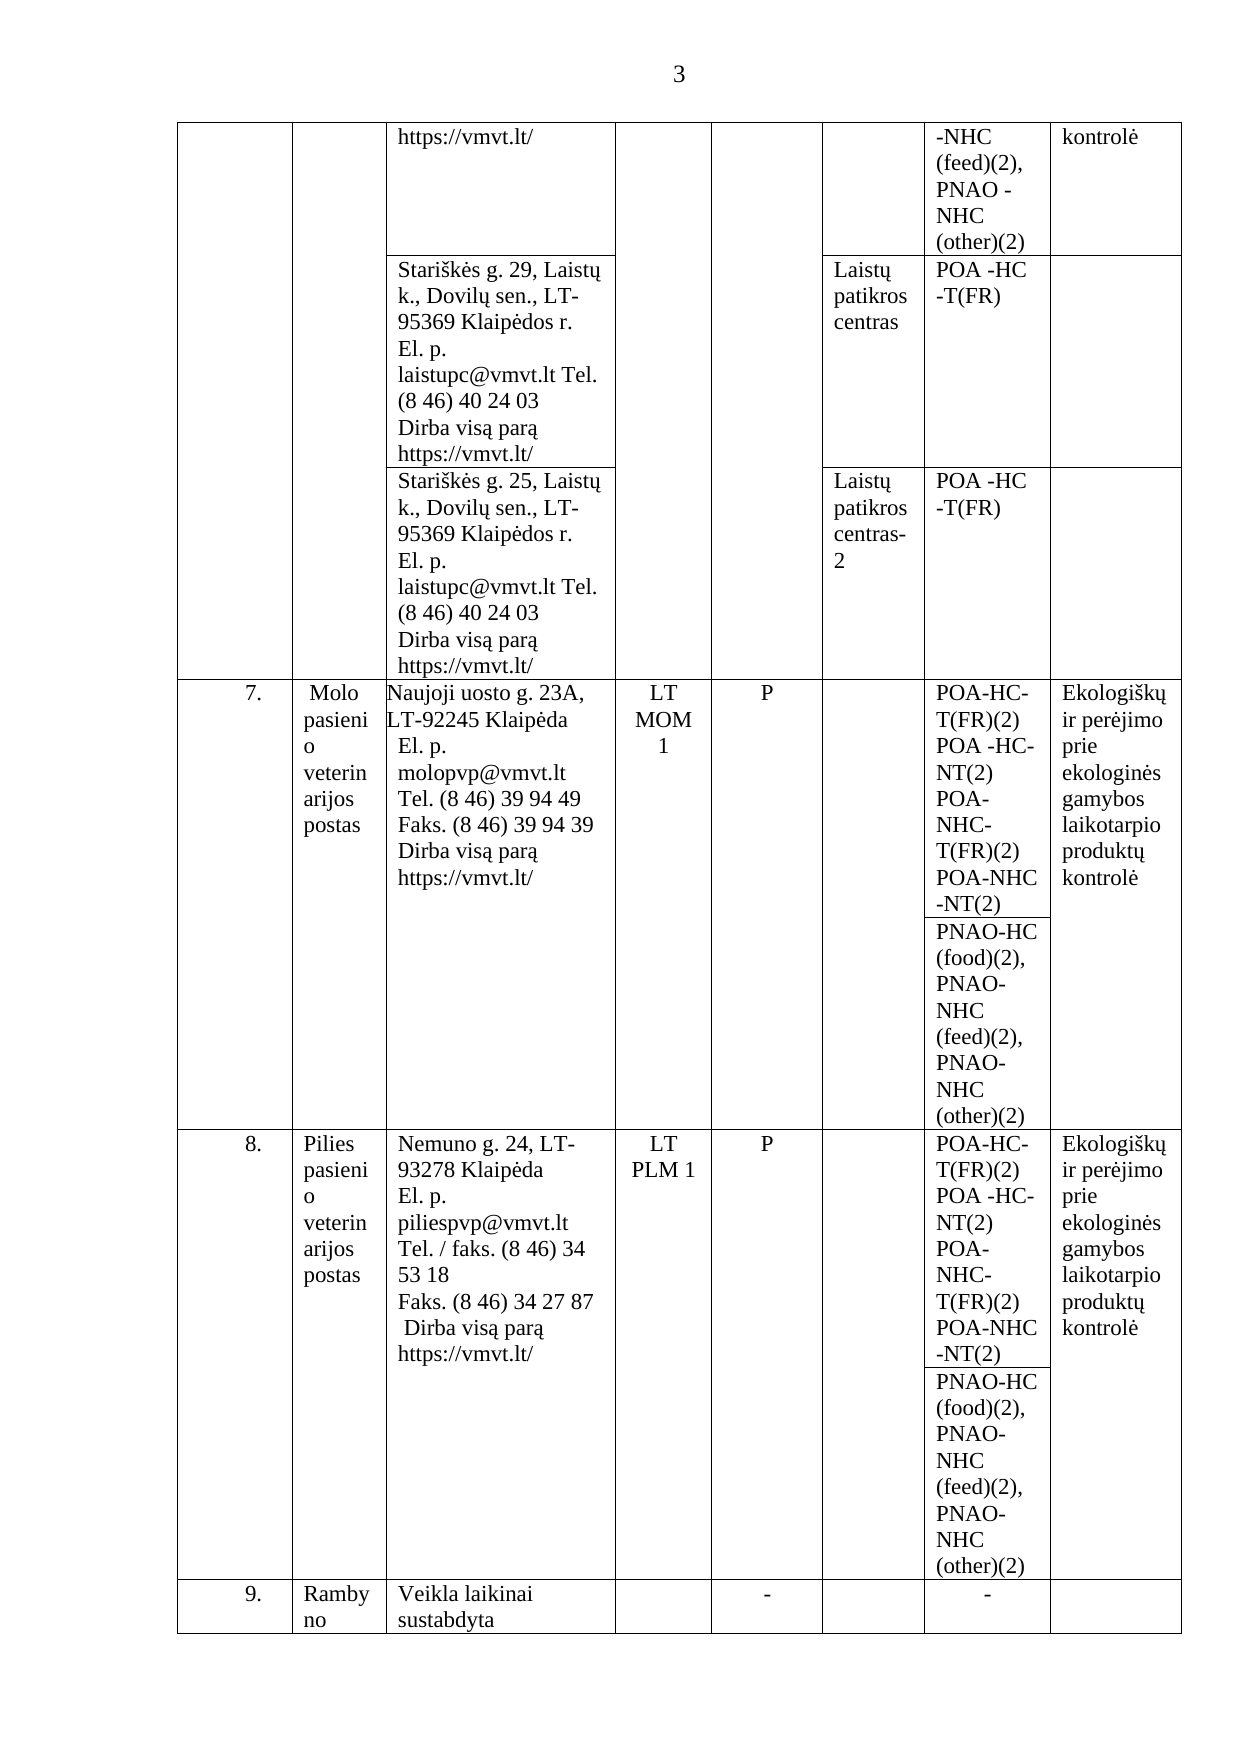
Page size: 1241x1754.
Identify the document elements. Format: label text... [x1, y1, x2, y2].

table_cell LT MOM 1 [616, 680, 711, 1128]
table_cell POA -HC -T(FR) [925, 468, 1050, 678]
table_cell P [712, 1130, 822, 1579]
table_cell Naujoji uosto g. 23A, LT-92245 Klaipėda El. p. molopvp@vmvt.lt Tel. (8 46) 39 94 49 Faks. (8 46) 39 94 39 Dirba visą parą https://vmvt.lt/ [387, 680, 615, 1128]
table_cell POA -HC -T(FR) [925, 256, 1050, 467]
table_cell [1051, 468, 1181, 678]
table_cell 7. [178, 680, 292, 1128]
table_cell [293, 123, 386, 678]
table_cell [823, 1130, 924, 1579]
table_cell Ekologiškų ir perėjimo prie ekologinės gamybos laikotarpio produktų kontrolė [1051, 680, 1181, 1128]
table_cell Nemuno g. 24, LT-93278 Klaipėda El. p. piliespvp@vmvt.lt Tel. / faks. (8 46) 34 53 18 Faks. (8 46) 34 27 87 Dirba visą parą https://vmvt.lt/ [387, 1130, 615, 1579]
table_cell - [925, 1580, 1050, 1632]
table_cell - [712, 1580, 822, 1632]
table_cell Stariškės g. 29, Laistų k., Dovilų sen., LT-95369 Klaipėdos r. El. p. laistupc@vmvt.lt Tel. (8 46) 40 24 03 Dirba visą parą https://vmvt.lt/ [387, 256, 615, 467]
table_cell Molo pasienio veterinarijos postas [293, 680, 386, 1128]
table_cell Stariškės g. 25, Laistų k., Dovilų sen., LT-95369 Klaipėdos r. El. p. laistupc@vmvt.lt Tel. (8 46) 40 24 03 Dirba visą parą https://vmvt.lt/ [387, 468, 615, 678]
table_cell Pilies pasienio veterinarijos postas [293, 1130, 386, 1579]
table_cell [616, 123, 711, 678]
table_cell Ekologiškų ir perėjimo prie ekologinės gamybos laikotarpio produktų kontrolė [1051, 1130, 1181, 1579]
table_cell kontrolė [1051, 123, 1181, 255]
table_cell Rambyno [293, 1580, 386, 1632]
table_cell 9. [178, 1580, 292, 1632]
table_cell [1051, 256, 1181, 467]
table_cell -NHC (feed)(2), PNAO -NHC (other)(2) [925, 123, 1050, 255]
table_cell Laistų patikros centras [823, 256, 924, 467]
table_cell PNAO-HC (food)(2), PNAO-NHC (feed)(2), PNAO-NHC (other)(2) [925, 1368, 1050, 1579]
table_cell [823, 1580, 924, 1632]
table_cell [712, 123, 822, 678]
table_cell POA-HC-T(FR)(2) POA -HC-NT(2) POA-NHC- T(FR)(2) POA-NHC -NT(2) [925, 1130, 1050, 1367]
table_cell Laistų patikros centras-2 [823, 468, 924, 678]
table_cell 8. [178, 1130, 292, 1579]
table_cell POA-HC-T(FR)(2) POA -HC-NT(2) POA-NHC- T(FR)(2) POA-NHC -NT(2) [925, 680, 1050, 917]
table_cell https://vmvt.lt/ [387, 123, 615, 255]
table_cell [178, 123, 292, 678]
table_cell P [712, 680, 822, 1128]
table_cell Veikla laikinai sustabdyta [387, 1580, 615, 1632]
table_cell [1051, 1580, 1181, 1632]
table_cell [823, 123, 924, 255]
table_cell [616, 1580, 711, 1632]
table_cell [823, 680, 924, 1128]
table_cell LT PLM 1 [616, 1130, 711, 1579]
table_cell PNAO-HC (food)(2), PNAO-NHC (feed)(2), PNAO-NHC (other)(2) [925, 918, 1050, 1128]
